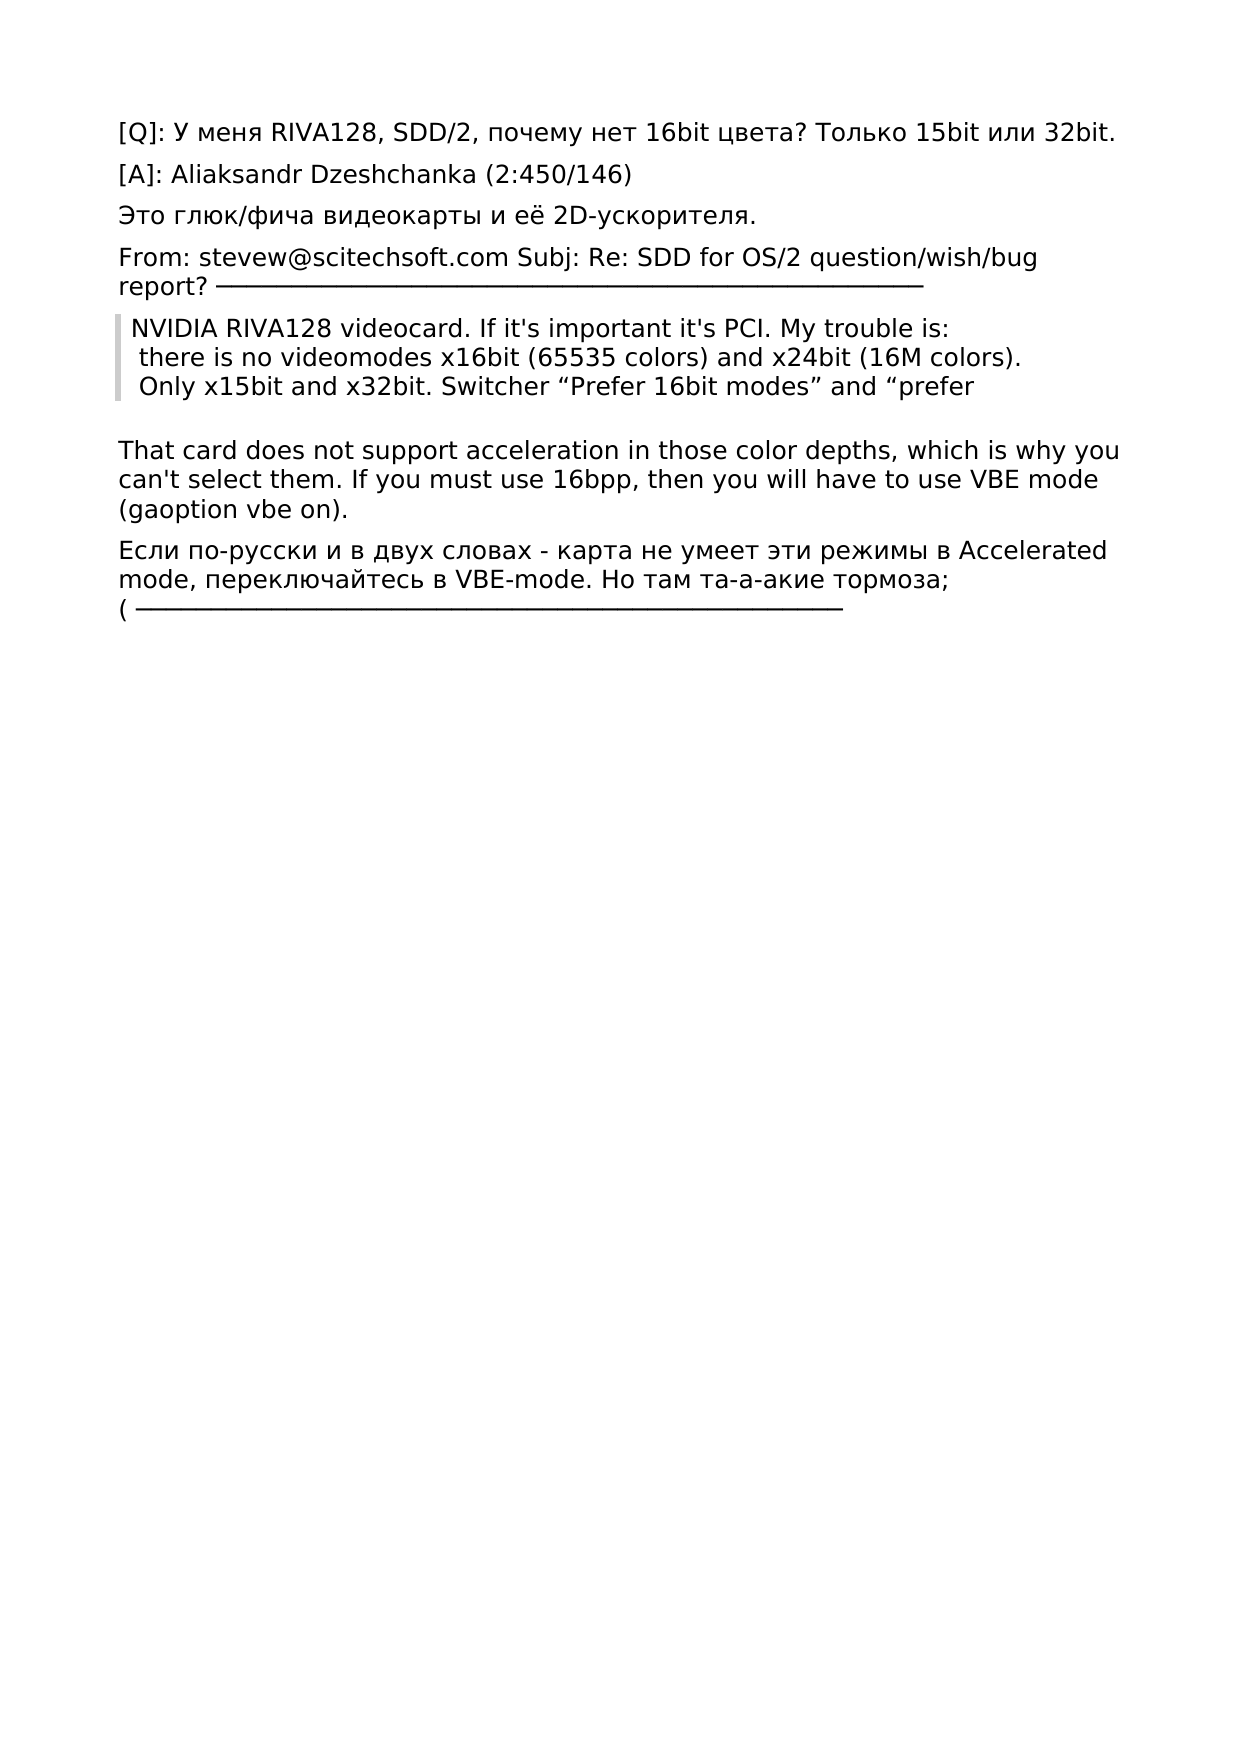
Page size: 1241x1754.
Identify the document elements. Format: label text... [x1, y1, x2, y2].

text Если по-pyсски и в двyх словах - каpта не yмеет эти pежимы в Accelerated mode, пеpеключайтесь в VBE-mode. Hо там та-а-акие тоpмоза;( ─────────────────────────────────────────────── [118, 536, 1122, 624]
text [Q]: У меня RIVA128, SDD/2, почемy нет 16bit цвета? Только 15bit или 32bit. [118, 118, 1122, 147]
text From: stevew@scitechsoft.com Subj: Re: SDD for OS/2 question/wish/bug report? ─────────────────────────────────────────────── [118, 243, 1122, 301]
table_header NVIDIA RIVA128 videocard. If it's important it's PCI. My trouble is: there is no videomodes x16bit (65535 colors) and x24bit (16M colors). Only x15bit and x32bit. Switcher “Prefer 16bit modes” and “prefer [121, 314, 1122, 401]
text That card does not support acceleration in those color depths, which is why you can't select them. If you must use 16bpp, then you will have to use VBE mode (gaoption vbe on). [118, 436, 1122, 524]
text [A]: Aliaksandr Dzeshchanka (2:450/146) [118, 160, 1122, 189]
text Это глюк/фича видеокаpты и её 2D-yскоpителя. [118, 201, 1122, 231]
